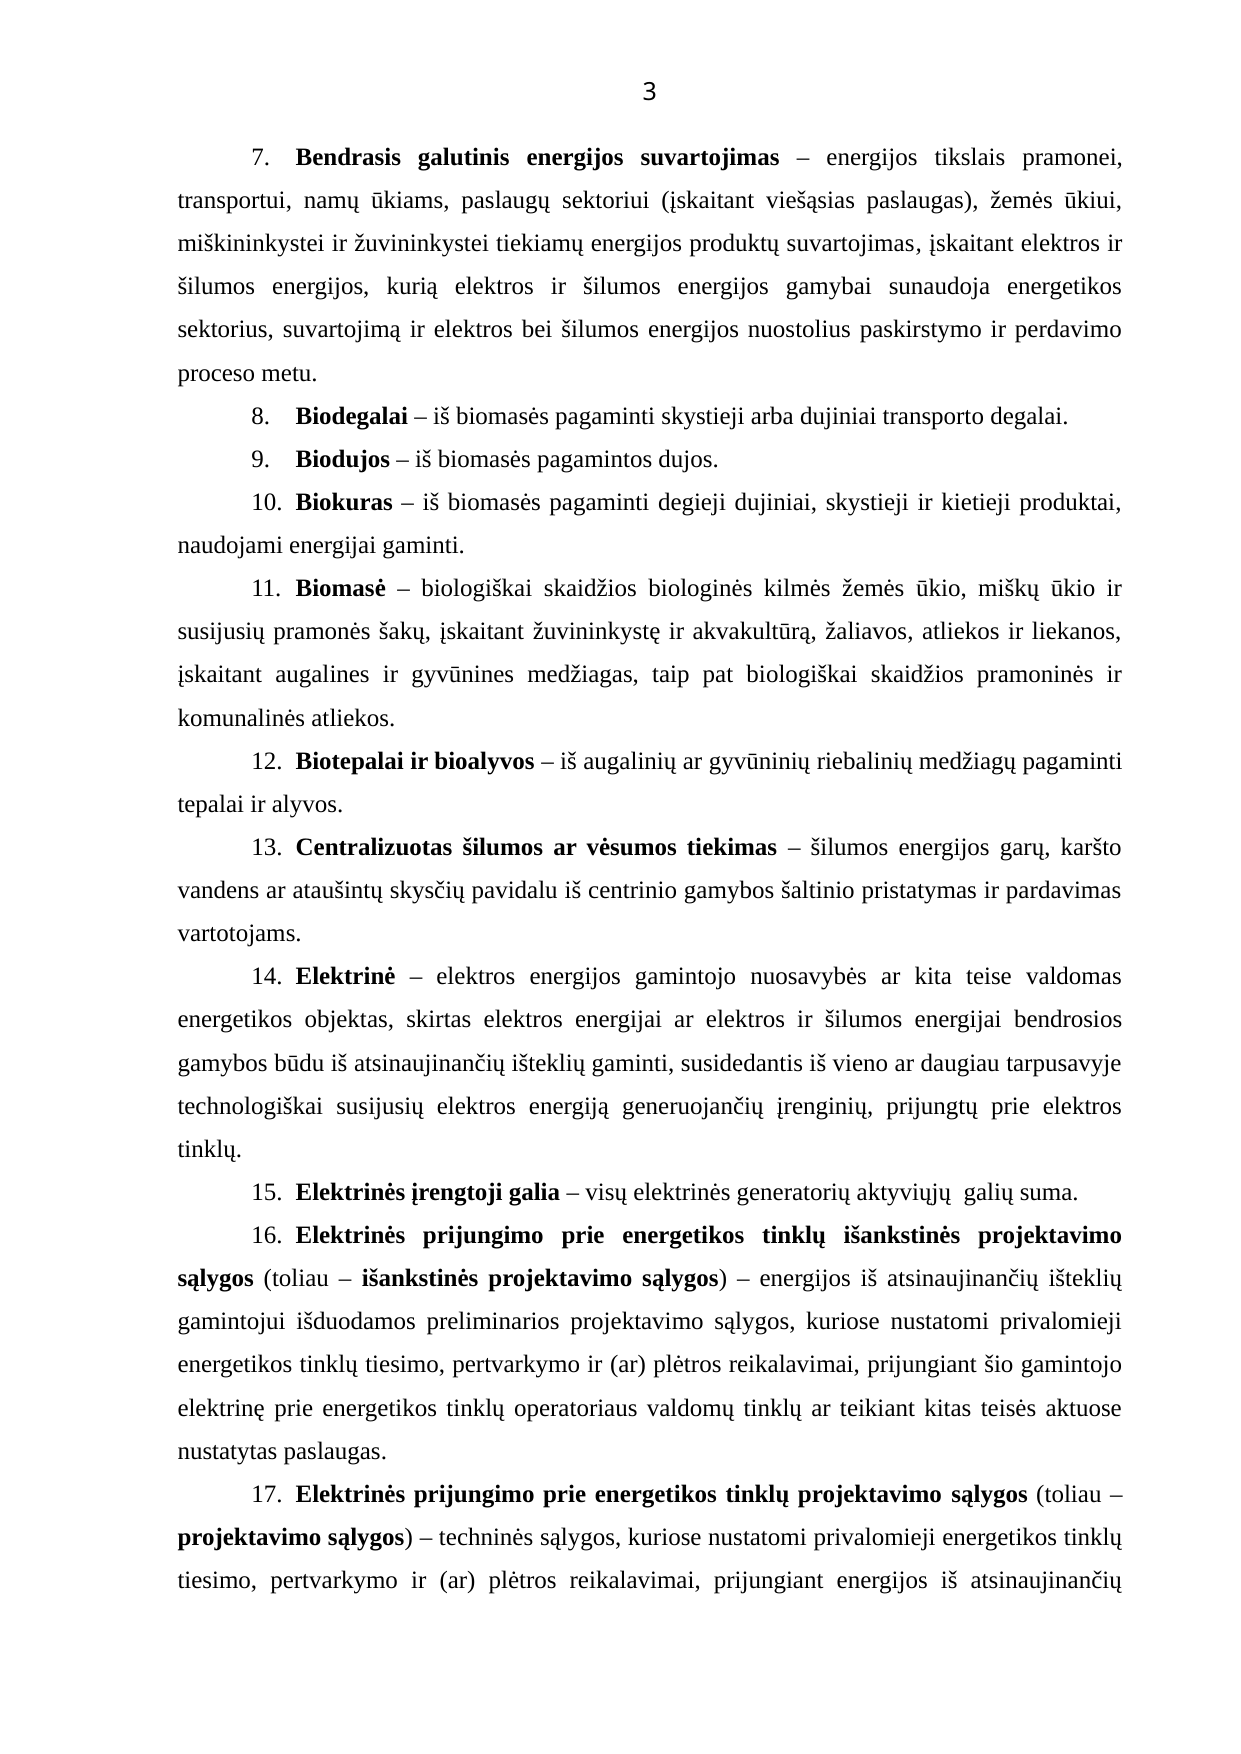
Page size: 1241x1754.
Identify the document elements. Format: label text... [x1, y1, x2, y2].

text 14. Elektrinė – elektros energijos gamintojo nuosavybės ar kita teise valdomas energetikos objektas, skirtas elektros energijai ar elektros ir šilumos energijai bendrosios gamybos būdu iš atsinaujinančių išteklių gaminti, susidedantis iš vieno ar daugiau tarpusavyje technologiškai susijusių elektros energiją generuojančių įrenginių, prijungtų prie elektros tinklų. [177, 961, 1123, 1163]
text 11. Biomasė – biologiškai skaidžios biologinės kilmės žemės ūkio, miškų ūkio ir susijusių pramonės šakų, įskaitant žuvininkystę ir akvakultūrą, žaliavos, atliekos ir liekanos, įskaitant augalines ir gyvūnines medžiagas, taip pat biologiškai skaidžios pramoninės ir komunalinės atliekos. [177, 573, 1123, 731]
text 10. Biokuras – iš biomasės pagaminti degieji dujiniai, skystieji ir kietieji produktai, naudojami energijai gaminti. [177, 487, 1122, 559]
text 17. Elektrinės prijungimo prie energetikos tinklų projektavimo sąlygos (toliau – projektavimo sąlygos) – techninės sąlygos, kuriose nustatomi privalomieji energetikos tinklų tiesimo, pertvarkymo ir (ar) plėtros reikalavimai, prijungiant energijos iš atsinaujinančių [177, 1479, 1123, 1594]
text 9. Biodujos – iš biomasės pagamintos dujos. [177, 444, 1123, 473]
text 8. Biodegalai – iš biomasės pagaminti skystieji arba dujiniai transporto degalai. [177, 401, 1123, 429]
text 15. Elektrinės įrengtoji galia – visų elektrinės generatorių aktyviųjų galių suma. [177, 1177, 1123, 1206]
text 16. Elektrinės prijungimo prie energetikos tinklų išankstinės projektavimo sąlygos (toliau – išankstinės projektavimo sąlygos) – energijos iš atsinaujinančių išteklių gamintojui išduodamos preliminarios projektavimo sąlygos, kuriose nustatomi privalomieji energetikos tinklų tiesimo, pertvarkymo ir (ar) plėtros reikalavimai, prijungiant šio gamintojo elektrinę prie energetikos tinklų operatoriaus valdomų tinklų ar teikiant kitas teisės aktuose nustatytas paslaugas. [177, 1220, 1123, 1464]
text 7. Bendrasis galutinis energijos suvartojimas – energijos tikslais pramonei, transportui, namų ūkiams, paslaugų sektoriui (įskaitant viešąsias paslaugas), žemės ūkiui, miškininkystei ir žuvininkystei tiekiamų energijos produktų suvartojimas, įskaitant elektros ir šilumos energijos, kurią elektros ir šilumos energijos gamybai sunaudoja energetikos sektorius, suvartojimą ir elektros bei šilumos energijos nuostolius paskirstymo ir perdavimo proceso metu. [177, 142, 1123, 386]
text 13. Centralizuotas šilumos ar vėsumos tiekimas – šilumos energijos garų, karšto vandens ar ataušintų skysčių pavidalu iš centrinio gamybos šaltinio pristatymas ir pardavimas vartotojams. [177, 832, 1122, 947]
text 12. Biotepalai ir bioalyvos – iš augalinių ar gyvūninių riebalinių medžiagų pagaminti tepalai ir alyvos. [177, 746, 1123, 818]
